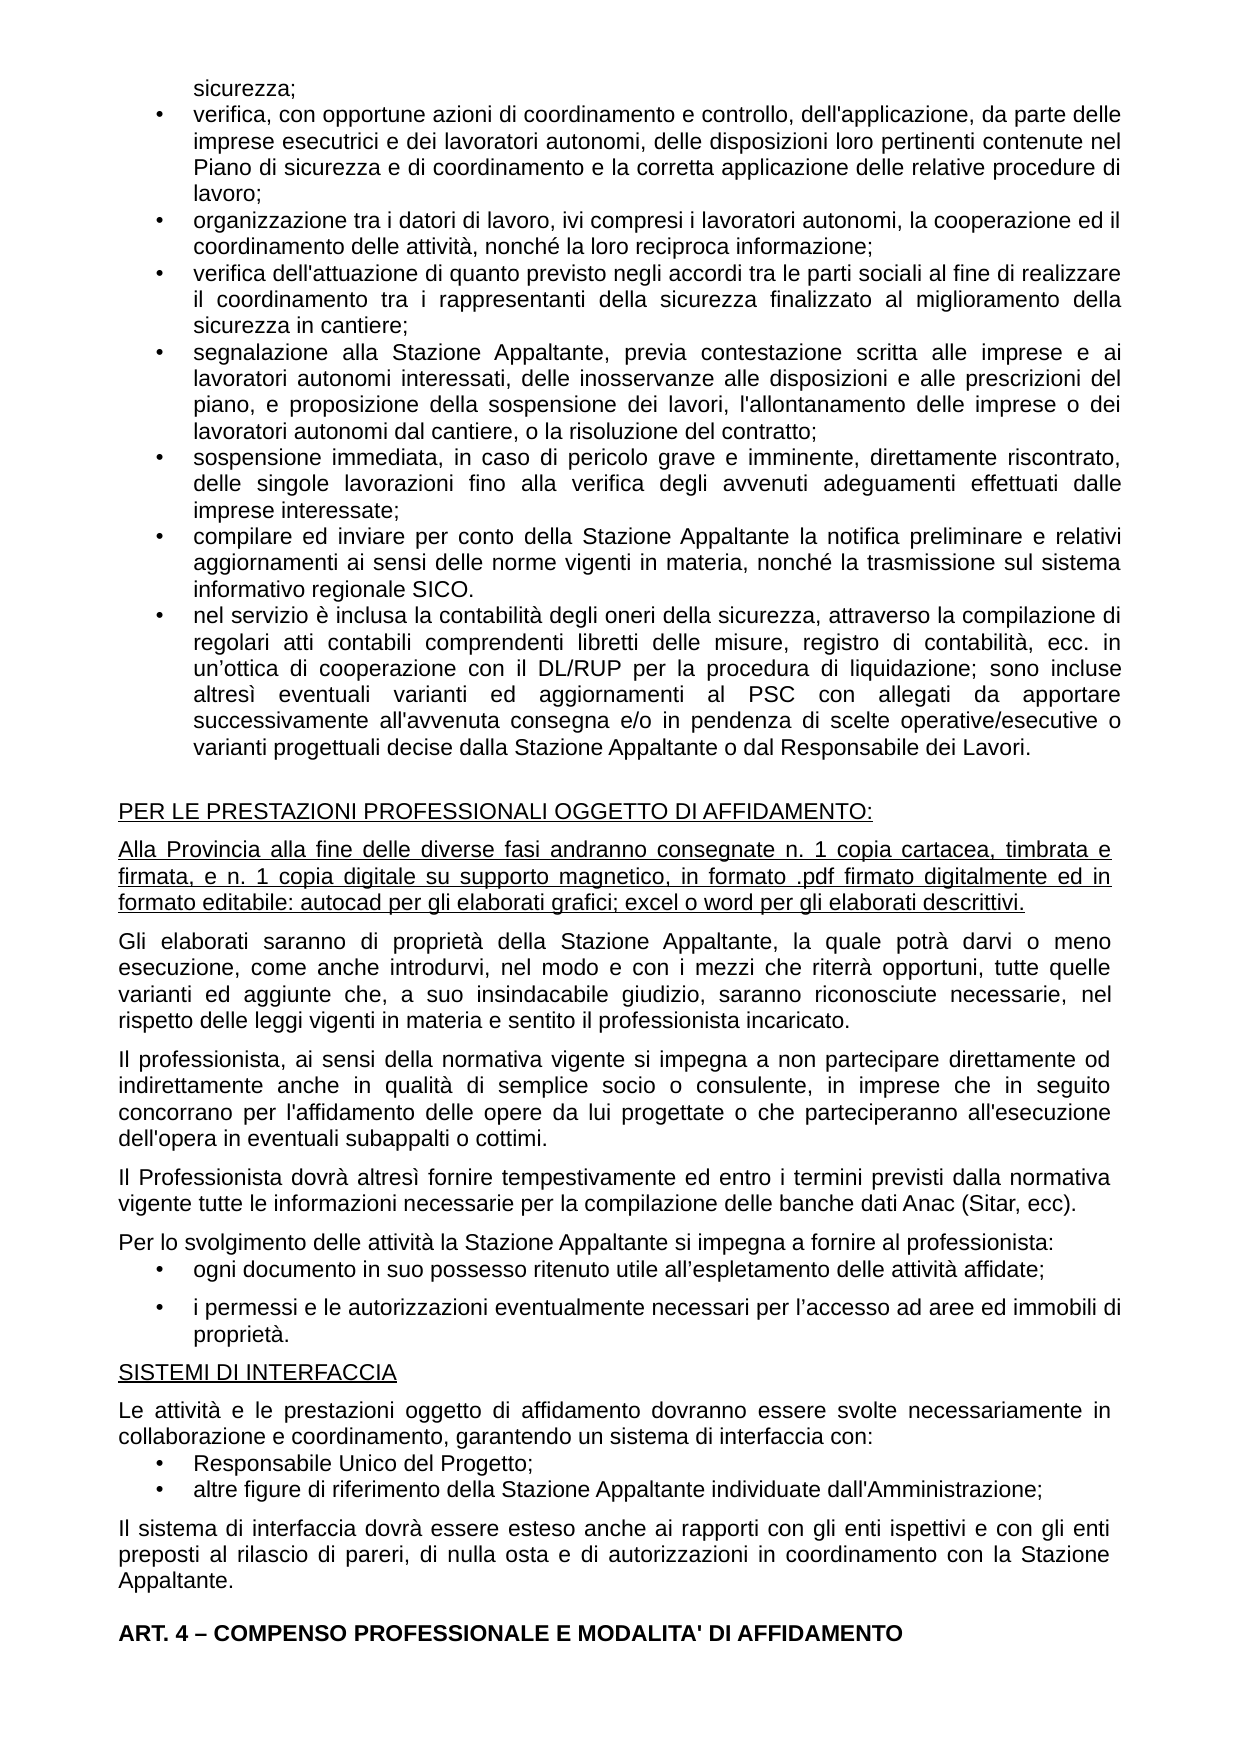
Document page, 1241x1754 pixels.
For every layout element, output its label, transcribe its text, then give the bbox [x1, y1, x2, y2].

text Il Professionista dovrà altresì fornire tempestivamente ed entro i termini previsti dalla normativa vigente tutte le informazioni necessarie per la compilazione delle banche dati Anac (Sitar, ecc). [118, 1164, 1112, 1217]
list segnalazione alla Stazione Appaltante, previa contestazione scritta alle imprese e ai lavoratori autonomi interessati, delle inosservanze alle disposizioni e alle prescrizioni del piano, e proposizione della sospensione dei lavori, l'allontanamento delle imprese o dei lavoratori autonomi dal cantiere, o la risoluzione del contratto; [156, 338, 1122, 444]
list i permessi e le autorizzazioni eventualmente necessari per l’accesso ad aree ed immobili di proprietà. [156, 1294, 1122, 1347]
text firmata, e n. 1 copia digitale su supporto magnetico, in formato .pdf firmato digitalmente ed in [118, 860, 1112, 886]
text formato editabile: autocad per gli elaborati grafici; excel o word per gli elaborati descrittivi. [118, 887, 1112, 916]
list sospensione immediata, in caso di pericolo grave e imminente, direttamente riscontrato, delle singole lavorazioni fino alla verifica degli avvenuti adeguamenti effettuati dalle imprese interessate; [156, 444, 1122, 523]
text Le attività e le prestazioni oggetto di affidamento dovranno essere svolte necessariamente in collaborazione e coordinamento, garantendo un sistema di interfaccia con: [118, 1397, 1112, 1449]
list organizzazione tra i datori di lavoro, ivi compresi i lavoratori autonomi, la cooperazione ed il coordinamento delle attività, nonché la loro reciproca informazione; [156, 207, 1122, 259]
list compilare ed inviare per conto della Stazione Appaltante la notifica preliminare e relativi aggiornamenti ai sensi delle norme vigenti in materia, nonché la trasmissione sul sistema informativo regionale SICO. [156, 523, 1122, 602]
list Responsabile Unico del Progetto; [156, 1450, 1122, 1476]
text Per lo svolgimento delle attività la Stazione Appaltante si impegna a fornire al professionista: [118, 1229, 1112, 1255]
list ogni documento in suo possesso ritenuto utile all’espletamento delle attività affidate; [156, 1256, 1122, 1282]
subtitle SISTEMI DI INTERFACCIA [118, 1359, 1122, 1385]
list verifica, con opportune azioni di coordinamento e controllo, dell'applicazione, da parte delle imprese esecutrici e dei lavoratori autonomi, delle disposizioni loro pertinenti contenute nel Piano di sicurezza e di coordinamento e la corretta applicazione delle relative procedure di lavoro; [156, 101, 1122, 207]
list altre figure di riferimento della Stazione Appaltante individuate dall'Amministrazione; [156, 1476, 1122, 1503]
text ART. 4 – COMPENSO PROFESSIONALE E MODALITA' DI AFFIDAMENTO [118, 1620, 1122, 1646]
list sicurezza; [156, 75, 1122, 101]
text Alla Provincia alla fine delle diverse fasi andranno consegnate n. 1 copia cartacea, timbrata e [118, 836, 1112, 859]
text Gli elaborati saranno di proprietà della Stazione Appaltante, la quale potrà darvi o meno esecuzione, come anche introdurvi, nel modo e con i mezzi che riterrà opportuni, tutte quelle varianti ed aggiunte che, a suo insindacabile giudizio, saranno riconosciute necessarie, nel rispetto delle leggi vigenti in materia e sentito il professionista incaricato. [118, 928, 1112, 1033]
list verifica dell'attuazione di quanto previsto negli accordi tra le parti sociali al fine di realizzare il coordinamento tra i rappresentanti della sicurezza finalizzato al miglioramento della sicurezza in cantiere; [156, 259, 1122, 338]
text Il professionista, ai sensi della normativa vigente si impegna a non partecipare direttamente od indirettamente anche in qualità di semplice socio o consulente, in imprese che in seguito concorrano per l'affidamento delle opere da lui progettate o che parteciperanno all'esecuzione dell'opera in eventuali subappalti o cottimi. [118, 1046, 1112, 1151]
list nel servizio è inclusa la contabilità degli oneri della sicurezza, attraverso la compilazione di regolari atti contabili comprendenti libretti delle misure, registro di contabilità, ecc. in un’ottica di cooperazione con il DL/RUP per la procedura di liquidazione; sono incluse altresì eventuali varianti ed aggiornamenti al PSC con allegati da apportare successivamente all'avvenuta consegna e/o in pendenza di scelte operative/esecutive o varianti progettuali decise dalla Stazione Appaltante o dal Responsabile dei Lavori. [156, 602, 1122, 760]
subtitle PER LE PRESTAZIONI PROFESSIONALI OGGETTO DI AFFIDAMENTO: [118, 798, 1122, 825]
text Il sistema di interfaccia dovrà essere esteso anche ai rapporti con gli enti ispettivi e con gli enti preposti al rilascio di pareri, di nulla osta e di autorizzazioni in coordinamento con la Stazione Appaltante. [118, 1514, 1112, 1594]
